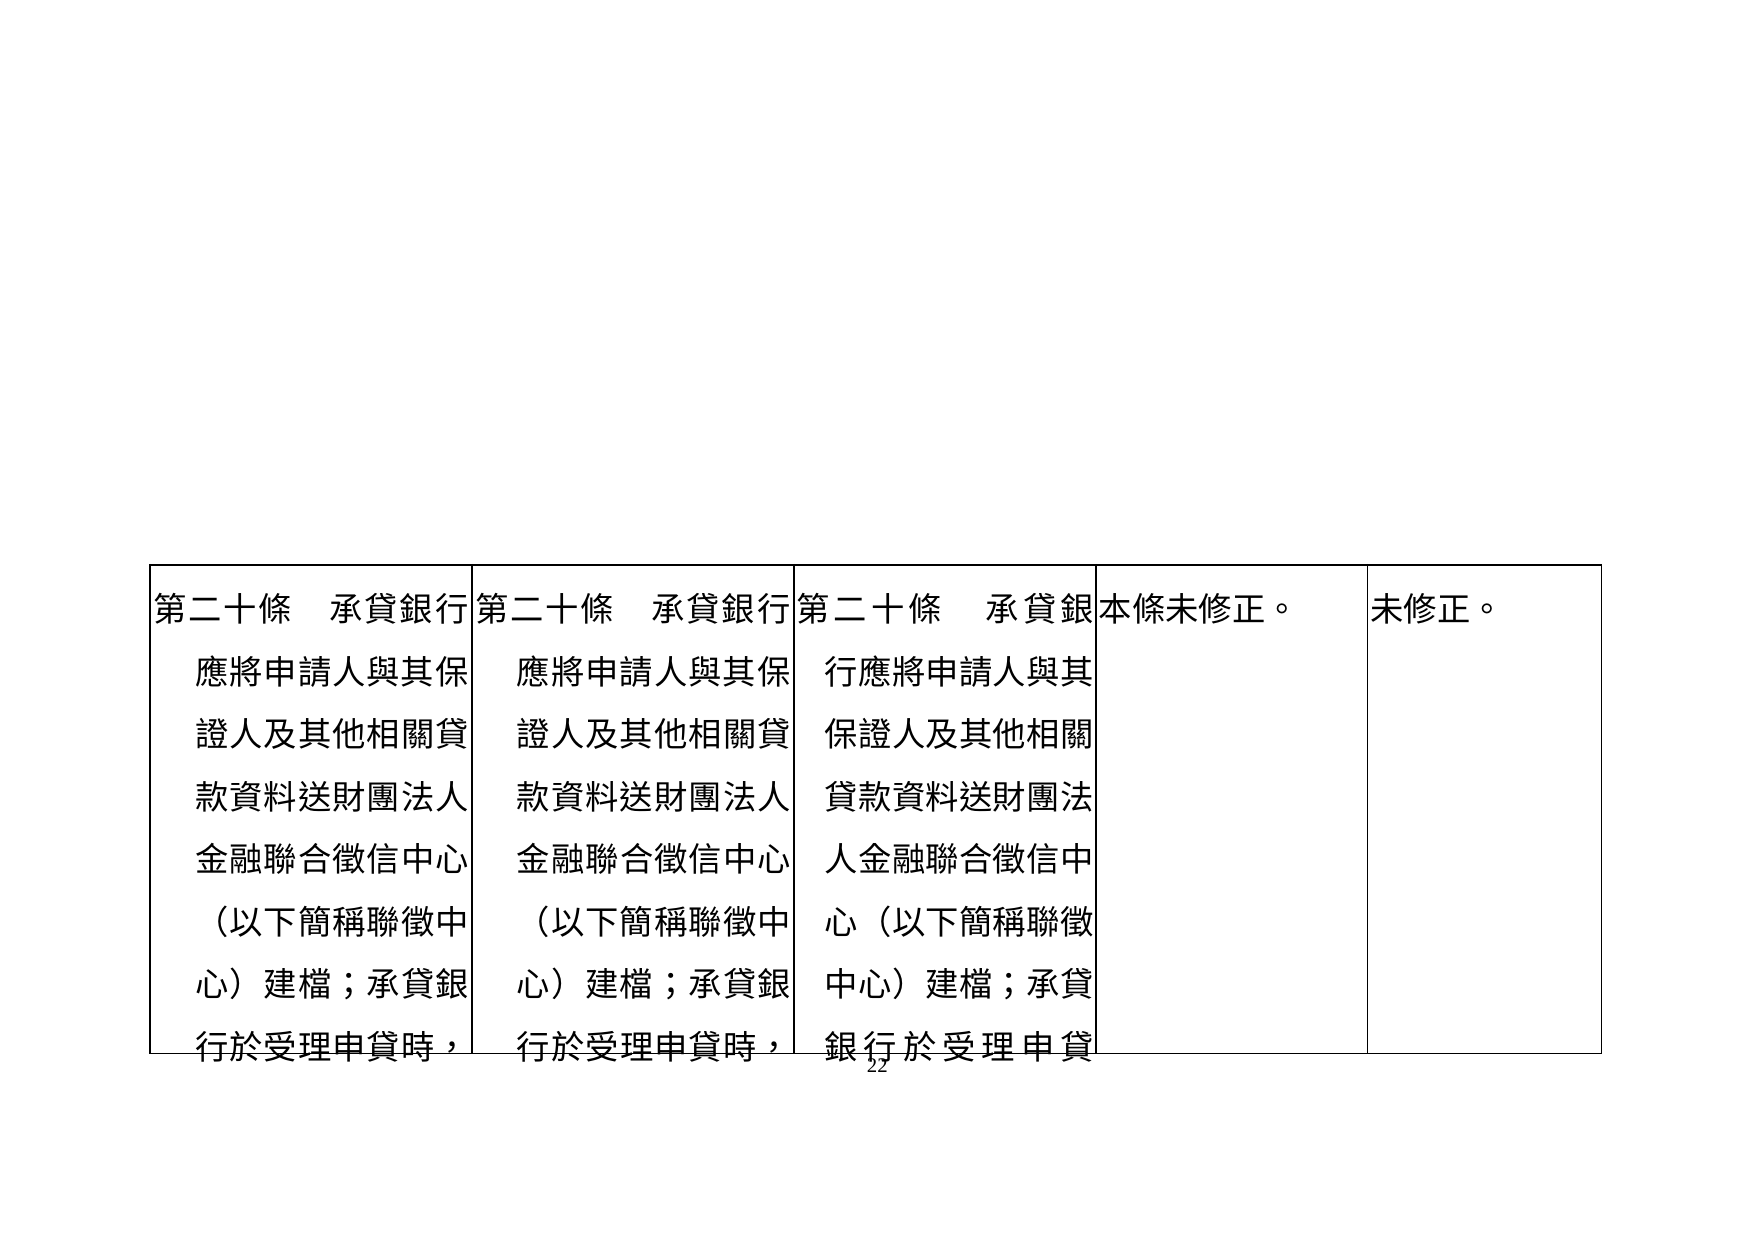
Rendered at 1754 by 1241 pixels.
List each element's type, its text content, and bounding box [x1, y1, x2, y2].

table_cell 本條未修正。 [1097, 566, 1367, 1053]
table_cell 第二十條 承貸銀行應將申請人與其保證人及其他相關貸款資料送財團法人金融聯合徵信中心（以下簡稱聯徵中心）建檔；承貸銀行於受理申貸時，應查詢該紀錄以審核申請人是否重複申貸。 申請人或其保證人未依貸款契約償還借款者，由承貸銀行依法追繳，並將資料送聯徵中心建檔，列為金融債信不良往來戶，並揭露至貸款完全償還為止；已償還者，由承貸銀行通知聯徵中心註銷紀錄。 [473, 566, 793, 1053]
table_cell 未修正。 [1368, 566, 1601, 1053]
table_cell 第二十條 承貸銀行應將申請人與其保證人及其他相關貸款資料送財團法人金融聯合徵信中心（以下簡稱聯徵中心）建檔；承貸銀行於受理申貸時，應查詢該紀錄以審核申請人是否重複申貸。 申請人或其保證人未依貸款契約償還借款者，由承貸銀行依法追繳，並將資料送聯徵中心建檔，列為金融債信不良往來戶，並揭露至貸款完全償還為止；已償還者，由承貸銀行通知聯徵中心註銷紀錄。 [151, 566, 471, 1053]
table_cell 第二十條 承貸銀行應將申請人與其保證人及其他相關貸款資料送財團法人金融聯合徵信中心（以下簡稱聯徵中心）建檔；承貸銀行於受理申貸時，應查詢該紀錄以審核申請人是否重複申貸。 申請人或其保證人未依貸款契約償還借款者，由承貸銀行依法追繳，並將資料送聯徵中心建檔，列為金融債信不良往來戶，並揭露至貸款完全償還為止；已償還者，由承貸銀行通知聯徵中心註銷紀錄。 [795, 566, 1095, 1053]
